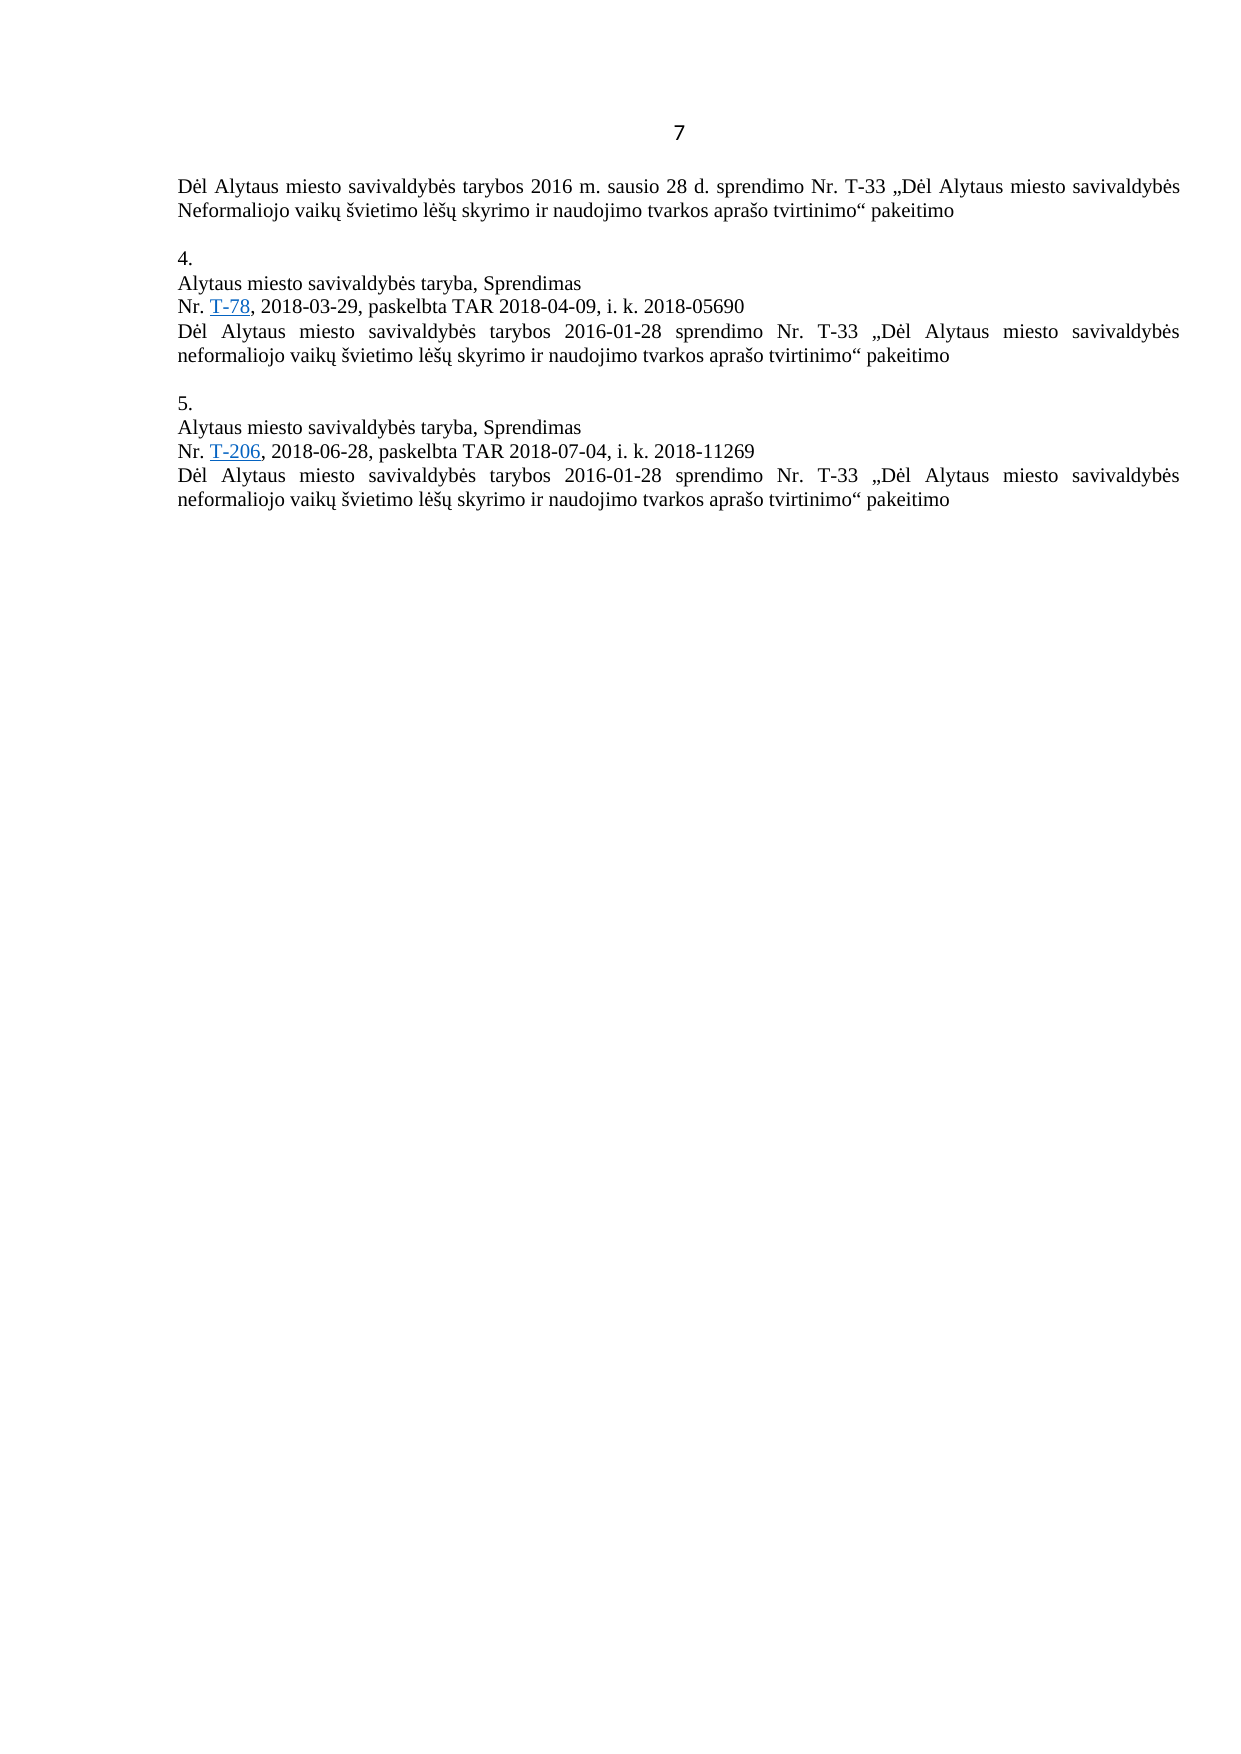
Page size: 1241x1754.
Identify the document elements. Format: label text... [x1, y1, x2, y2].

text 4. [177, 246, 1181, 270]
text Dėl Alytaus miesto savivaldybės tarybos 2016-01-28 sprendimo Nr. T-33 „Dėl Alytaus miesto savivaldybės neformaliojo vaikų švietimo lėšų skyrimo ir naudojimo tvarkos aprašo tvirtinimo“ pakeitimo [177, 318, 1181, 367]
text Nr. T-206, 2018-06-28, paskelbta TAR 2018-07-04, i. k. 2018-11269 [177, 439, 1181, 463]
text Nr. T-78, 2018-03-29, paskelbta TAR 2018-04-09, i. k. 2018-05690 [177, 294, 1181, 318]
text 5. [177, 391, 1181, 415]
text Alytaus miesto savivaldybės taryba, Sprendimas [177, 270, 1181, 294]
text Dėl Alytaus miesto savivaldybės tarybos 2016 m. sausio 28 d. sprendimo Nr. T-33 „Dėl Alytaus miesto savivaldybės Neformaliojo vaikų švietimo lėšų skyrimo ir naudojimo tvarkos aprašo tvirtinimo“ pakeitimo [177, 174, 1181, 222]
text Alytaus miesto savivaldybės taryba, Sprendimas [177, 415, 1181, 439]
text Dėl Alytaus miesto savivaldybės tarybos 2016-01-28 sprendimo Nr. T-33 „Dėl Alytaus miesto savivaldybės neformaliojo vaikų švietimo lėšų skyrimo ir naudojimo tvarkos aprašo tvirtinimo“ pakeitimo [177, 463, 1181, 511]
